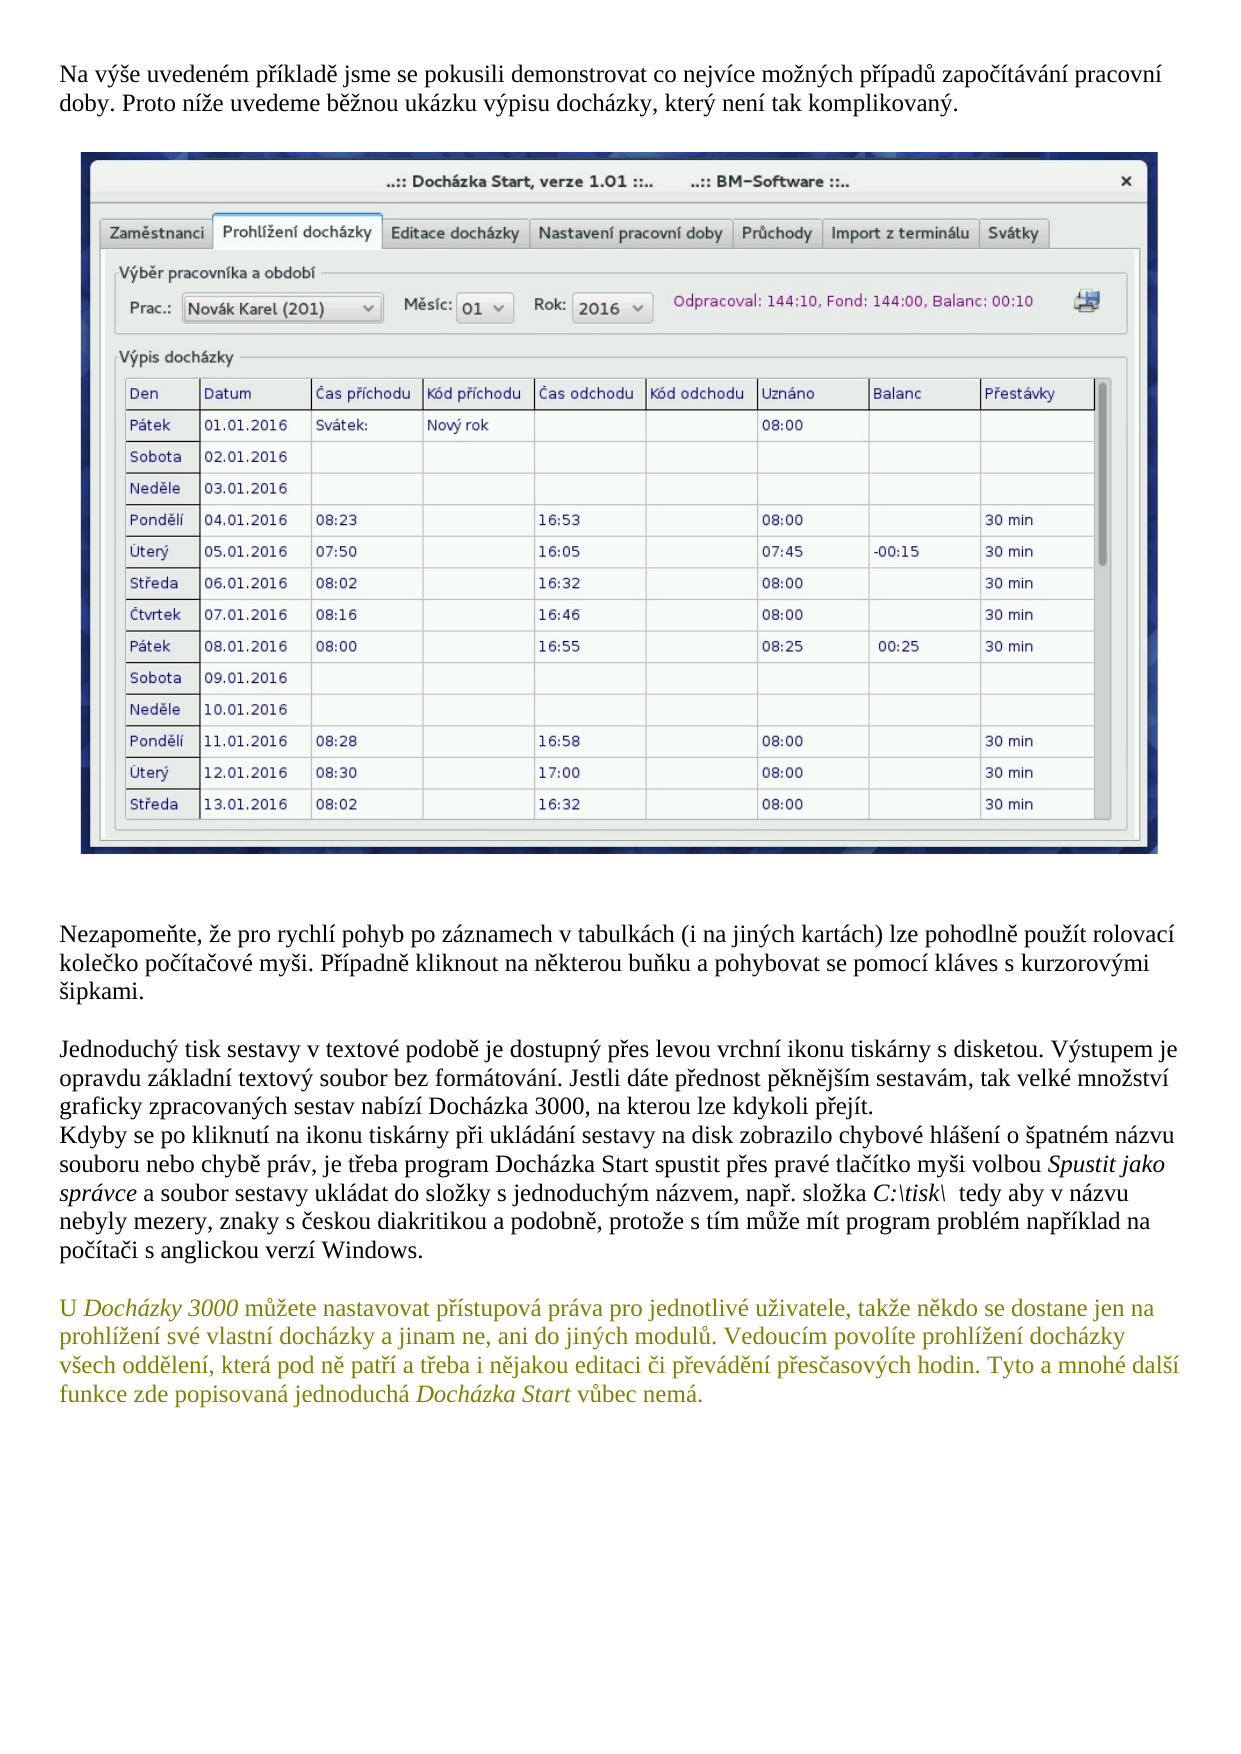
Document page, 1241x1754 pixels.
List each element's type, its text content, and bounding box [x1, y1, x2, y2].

text Jednoduchý tisk sestavy v textové podobě je dostupný přes levou vrchní ikonu tiskárny s disketou. Výstupem je opravdu základní textový soubor bez formátování. Jestli dáte přednost pěknějším sestavám, tak velké množství graficky zpracovaných sestav nabízí Docházka 3000, na kterou lze kdykoli přejít. [59, 1034, 1181, 1120]
text U Docházky 3000 můžete nastavovat přístupová práva pro jednotlivé uživatele, takže někdo se dostane jen na prohlížení své vlastní docházky a jinam ne, ani do jiných modulů. Vedoucím povolíte prohlížení docházky všech oddělení, která pod ně patří a třeba i nějakou editaci či převádění přesčasových hodin. Tyto a mnohé další funkce zde popisovaná jednoduchá Docházka Start vůbec nemá. [59, 1293, 1181, 1408]
picture [74, 152, 1166, 854]
text Kdyby se po kliknutí na ikonu tiskárny při ukládání sestavy na disk zobrazilo chybové hlášení o špatném názvu souboru nebo chybě práv, je třeba program Docházka Start spustit přes pravé tlačítko myši volbou Spustit jako správce a soubor sestavy ukládat do složky s jednoduchým názvem, např. složka C:\tisk\ tedy aby v názvu nebyly mezery, znaky s českou diakritikou a podobně, protože s tím může mít program problém například na počítači s anglickou verzí Windows. [59, 1120, 1181, 1264]
text Nezapomeňte, že pro rychlí pohyb po záznamech v tabulkách (i na jiných kartách) lze pohodlně použít rolovací kolečko počítačové myši. Případně kliknout na některou buňku a pohybovat se pomocí kláves s kurzorovými šipkami. [59, 919, 1181, 1005]
text Na výše uvedeném příkladě jsme se pokusili demonstrovat co nejvíce možných případů započítávání pracovní doby. Proto níže uvedeme běžnou ukázku výpisu docházky, který není tak komplikovaný. [59, 59, 1181, 117]
